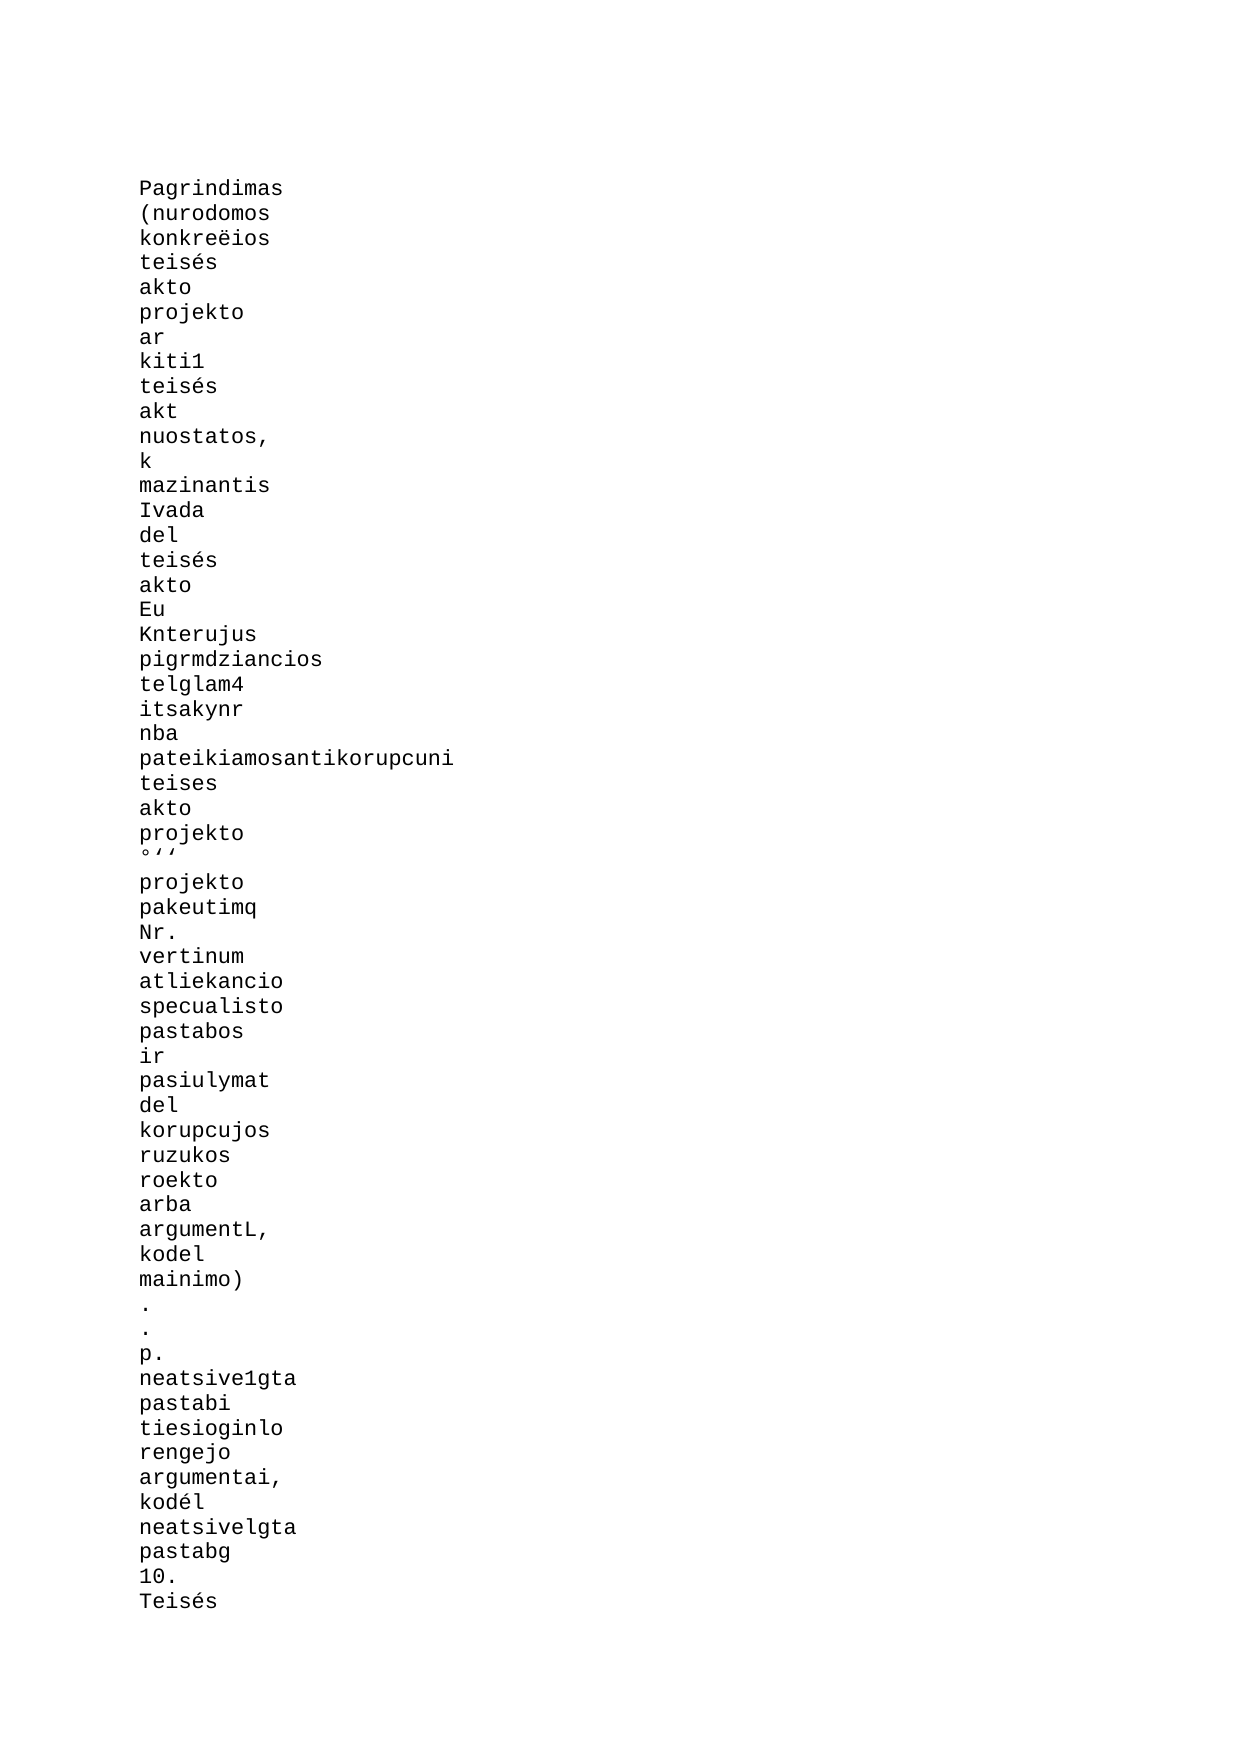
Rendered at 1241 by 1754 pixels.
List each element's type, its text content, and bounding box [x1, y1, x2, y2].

text itsakynr [139, 698, 1101, 723]
text akto [139, 574, 1101, 599]
text pasiulymat [139, 1070, 1101, 1094]
text projekto [139, 871, 1101, 896]
text kodel [139, 1243, 1101, 1268]
text Pagrindimas [139, 177, 1101, 202]
text ir [139, 1045, 1101, 1070]
text . [139, 1318, 1101, 1342]
text del [139, 1094, 1101, 1119]
text argumentai, [139, 1466, 1101, 1491]
text kodél [139, 1491, 1101, 1516]
text nba [139, 723, 1101, 747]
text pigrmdziancios [139, 648, 1101, 673]
text mazinantis [139, 475, 1101, 499]
text arba [139, 1194, 1101, 1218]
text pakeutimq [139, 896, 1101, 921]
text akt [139, 400, 1101, 425]
text specualisto [139, 995, 1101, 1020]
text atliekancio [139, 971, 1101, 995]
text teises [139, 772, 1101, 797]
text konkreëios [139, 227, 1101, 252]
text neatsive1gta [139, 1367, 1101, 1392]
text nuostatos, [139, 425, 1101, 450]
text tiesioginlo [139, 1417, 1101, 1442]
text pateikiamosantikorupcuni [139, 747, 1101, 772]
text telglam4 [139, 673, 1101, 698]
text pastabos [139, 1020, 1101, 1045]
text teisés [139, 549, 1101, 574]
text Eu [139, 599, 1101, 623]
text Nr. [139, 921, 1101, 946]
text akto [139, 276, 1101, 301]
text pastabg [139, 1541, 1101, 1566]
text °‘‘ [139, 847, 1101, 871]
text p. [139, 1342, 1101, 1367]
text k [139, 450, 1101, 475]
text 10. [139, 1566, 1101, 1590]
text korupcujos [139, 1119, 1101, 1144]
text projekto [139, 301, 1101, 326]
text rengejo [139, 1442, 1101, 1466]
text . [139, 1293, 1101, 1318]
text del [139, 524, 1101, 549]
text (nurodomos [139, 202, 1101, 227]
text teisés [139, 252, 1101, 276]
text ar [139, 326, 1101, 351]
text neatsivelgta [139, 1516, 1101, 1541]
text Knterujus [139, 623, 1101, 648]
text projekto [139, 822, 1101, 847]
text Ivada [139, 499, 1101, 524]
text argumentL, [139, 1218, 1101, 1243]
text kiti1 [139, 351, 1101, 376]
text ruzukos [139, 1144, 1101, 1169]
text mainimo) [139, 1268, 1101, 1293]
text teisés [139, 376, 1101, 400]
text Teisés [139, 1590, 1101, 1615]
text roekto [139, 1169, 1101, 1194]
text pastabi [139, 1392, 1101, 1417]
text vertinum [139, 946, 1101, 971]
text akto [139, 797, 1101, 822]
